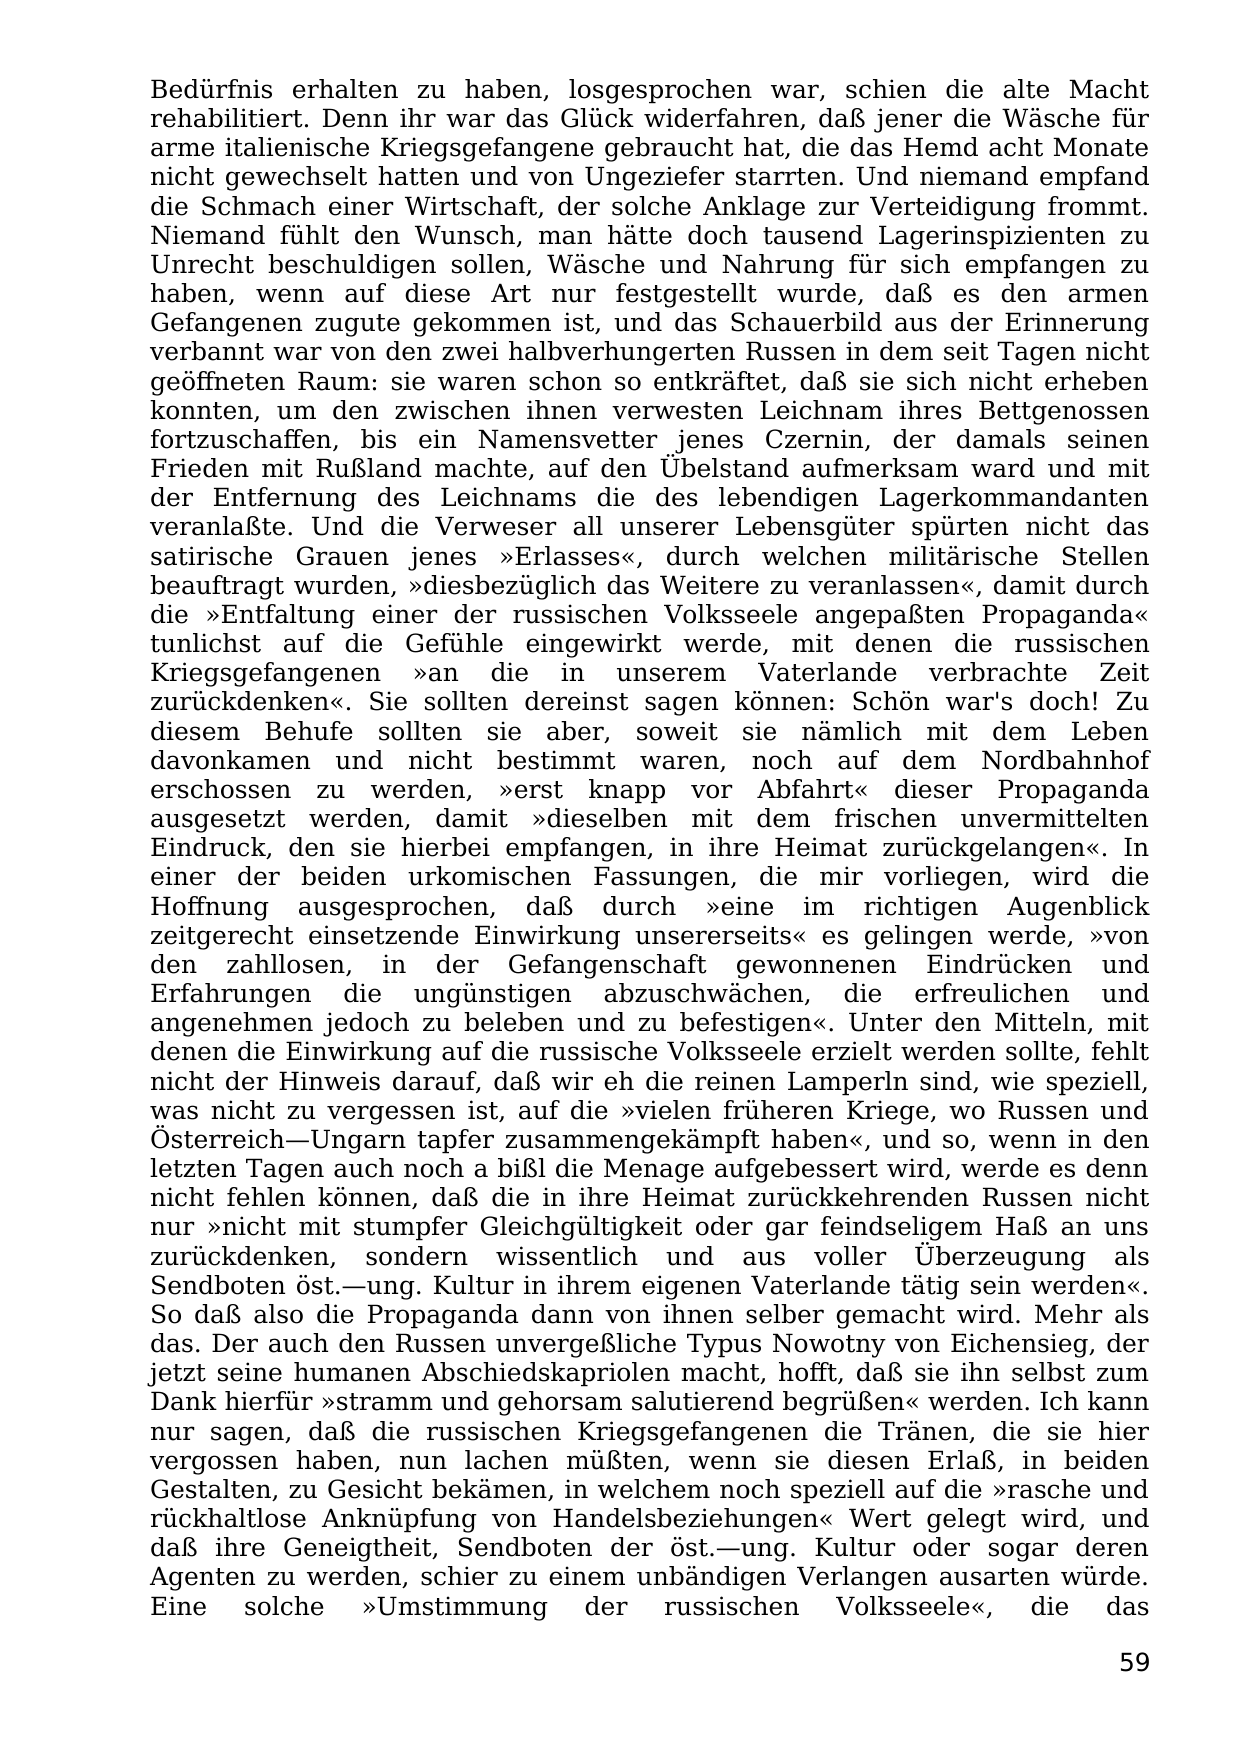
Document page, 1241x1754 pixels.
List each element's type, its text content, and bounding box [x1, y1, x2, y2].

text Bedürfnis erhalten zu haben, losgesprochen war, schien die alte Macht rehabilitiert. Denn ihr war das Glück widerfahren, daß jener die Wäsche für arme italienische Kriegsgefangene gebraucht hat, die das Hemd acht Monate nicht gewechselt hatten und von Ungeziefer starrten. Und niemand empfand die Schmach einer Wirtschaft, der solche Anklage zur Verteidigung frommt. Niemand fühlt den Wunsch, man hätte doch tausend Lagerinspizienten zu Unrecht beschuldigen sollen, Wäsche und Nahrung für sich empfangen zu haben, wenn auf diese Art nur festgestellt wurde, daß es den armen Gefangenen zugute gekommen ist, und das Schauerbild aus der Erinnerung verbannt war von den zwei halbverhungerten Russen in dem seit Tagen nicht geöffneten Raum: sie waren schon so entkräftet, daß sie sich nicht erheben konnten, um den zwischen ihnen verwesten Leichnam ihres Bettgenossen fortzuschaffen, bis ein Namensvetter jenes Czernin, der damals seinen Frieden mit Rußland machte, auf den Übelstand aufmerksam ward und mit der Entfernung des Leichnams die des lebendigen Lagerkommandanten veranlaßte. Und die Verweser all unserer Lebensgüter spürten nicht das satirische Grauen jenes »Erlasses«, durch welchen militärische Stellen beauftragt wurden, »diesbezüglich das Weitere zu veranlassen«, damit durch die »Entfaltung einer der russischen Volksseele angepaßten Propaganda« tunlichst auf die Gefühle eingewirkt werde, mit denen die russischen Kriegsgefangenen »an die in unserem Vaterlande verbrachte Zeit zurückdenken«. Sie sollten dereinst sagen können: Schön war's doch! Zu diesem Behufe sollten sie aber, soweit sie nämlich mit dem Leben davonkamen und nicht bestimmt waren, noch auf dem Nordbahnhof erschossen zu werden, »erst knapp vor Abfahrt« dieser Propaganda ausgesetzt werden, damit »dieselben mit dem frischen unvermittelten Eindruck, den sie hierbei empfangen, in ihre Heimat zurückgelangen«. In einer der beiden urkomischen Fassungen, die mir vorliegen, wird die Hoffnung ausgesprochen, daß durch »eine im richtigen Augenblick zeitgerecht einsetzende Einwirkung unsererseits« es gelingen werde, »von den zahllosen, in der Gefangenschaft gewonnenen Eindrücken und Erfahrungen die ungünstigen abzuschwächen, die erfreulichen und angenehmen jedoch zu beleben und zu befestigen«. Unter den Mitteln, mit denen die Einwirkung auf die russische Volksseele erzielt werden sollte, fehlt nicht der Hinweis darauf, daß wir eh die reinen Lamperln sind, wie speziell, was nicht zu vergessen ist, auf die »vielen früheren Kriege, wo Russen und Österreich—Ungarn tapfer zusammengekämpft haben«, und so, wenn in den letzten Tagen auch noch a bißl die Menage aufgebessert wird, werde es denn nicht fehlen können, daß die in ihre Heimat zurückkehrenden Russen nicht nur »nicht mit stumpfer Gleichgültigkeit oder gar feindseligem Haß an uns zurückdenken, sondern wissentlich und aus voller Überzeugung als Sendboten öst.—ung. Kultur in ihrem eigenen Vaterlande tätig sein werden«. So daß also die Propaganda dann von ihnen selber gemacht wird. Mehr als das. Der auch den Russen unvergeßliche Typus Nowotny von Eichensieg, der jetzt seine humanen Abschiedskapriolen macht, hofft, daß sie ihn selbst zum Dank hierfür »stramm und gehorsam salutierend begrüßen« werden. Ich kann nur sagen, daß die russischen Kriegsgefangenen die Tränen, die sie hier vergossen haben, nun lachen müßten, wenn sie diesen Erlaß, in beiden Gestalten, zu Gesicht bekämen, in welchem noch speziell auf die »rasche und rückhaltlose Anknüpfung von Handelsbeziehungen« Wert gelegt wird, und daß ihre Geneigtheit, Sendboten der öst.—ung. Kultur oder sogar deren Agenten zu werden, schier zu einem unbändigen Verlangen ausarten würde. Eine solche »Umstimmung der russischen Volksseele«, die das [150, 75, 1151, 1621]
